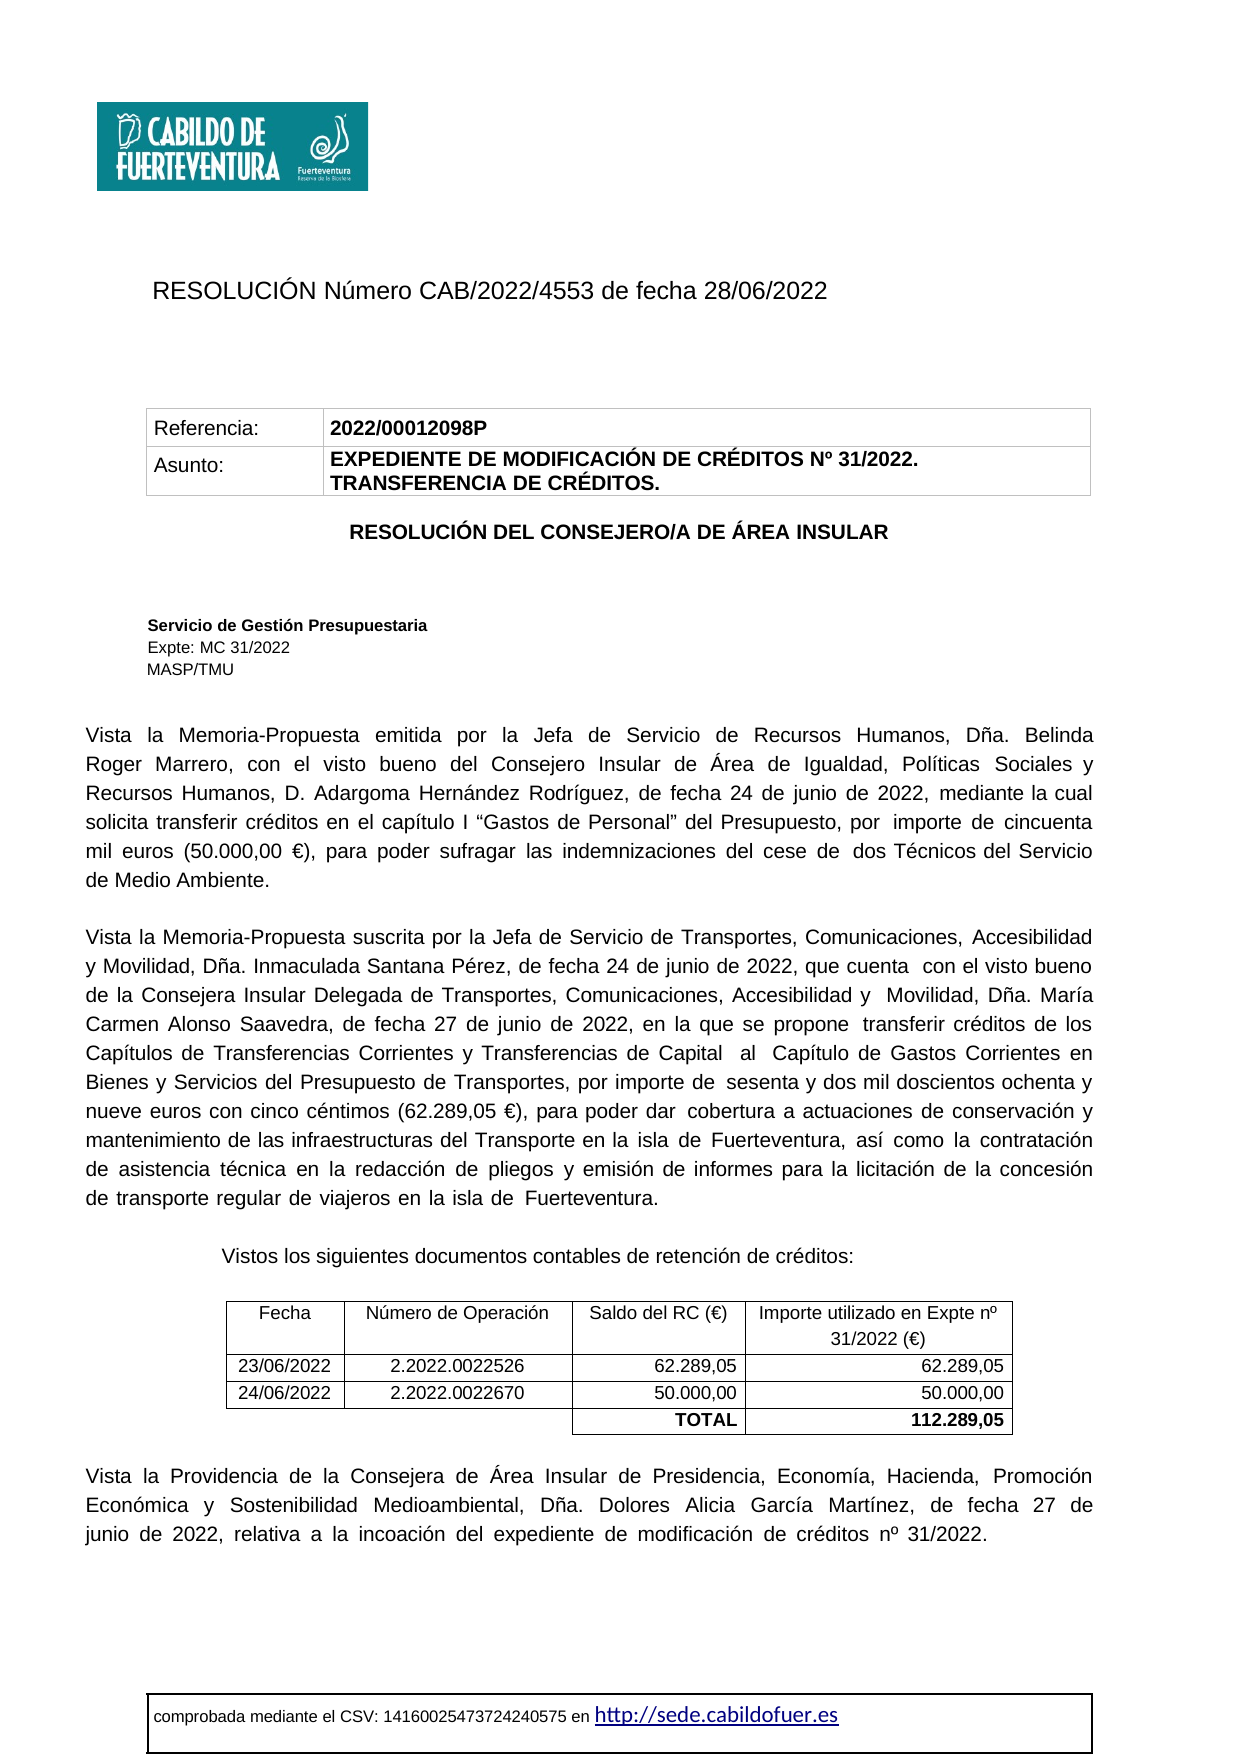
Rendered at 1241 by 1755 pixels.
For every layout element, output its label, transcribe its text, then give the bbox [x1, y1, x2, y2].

table_cell TOTAL [573, 1409, 745, 1434]
subtitle RESOLUCIÓN DEL CONSEJERO/A DE ÁREA INSULAR [349, 520, 1107, 544]
text Servicio de Gestión Presupuestaria [147, 615, 1107, 634]
text Expte: MC 31/2022 MASP/TMU [147, 637, 291, 678]
text RESOLUCIÓN Número CAB/2022/4553 de fecha 28/06/2022 [152, 276, 1107, 305]
table_header Número de Operación [345, 1302, 572, 1354]
table_header Importe utilizado en Expte nº 31/2022 (€) [746, 1302, 1012, 1354]
table_cell EXPEDIENTE DE MODIFICACIÓN DE CRÉDITOS Nº 31/2022. TRANSFERENCIA DE CRÉDITOS. [324, 447, 1090, 495]
table_cell Asunto: [147, 447, 323, 495]
text Vistos los siguientes documentos contables de retención de créditos: [221, 1243, 1107, 1267]
table_cell 50.000,00 [573, 1382, 745, 1407]
table_cell 2.2022.0022670 [345, 1382, 572, 1407]
table_cell 2.2022.0022526 [345, 1355, 572, 1381]
table_header 2022/00012098P [324, 409, 1090, 446]
table_cell 23/06/2022 [227, 1355, 344, 1381]
table_header Saldo del RC (€) [573, 1302, 745, 1354]
table_cell 62.289,05 [746, 1355, 1012, 1381]
table_header Fecha [227, 1302, 344, 1354]
text Vista la Memoria-Propuesta emitida por la Jefa de Servicio de Recursos Humanos, Dña. Belinda Roger Marrero, con el visto bueno del Consejero Insular de Área de Igualdad, Políticas Sociales y Recursos Humanos, D. Adargoma Hernández Rodríguez, de fecha 24 de junio de 2022, mediante la cual solicita transferir créditos en el capítulo I “Gastos de Personal” del Presupuesto, por importe de cincuenta mil euros (50.000,00 €), para poder sufragar las indemnizaciones del cese de dos Técnicos del Servicio de Medio Ambiente. [85, 723, 1093, 891]
text Vista la Memoria-Propuesta suscrita por la Jefa de Servicio de Transportes, Comunicaciones, Accesibilidad y Movilidad, Dña. Inmaculada Santana Pérez, de fecha 24 de junio de 2022, que cuenta con el visto bueno de la Consejera Insular Delegada de Transportes, Comunicaciones, Accesibilidad y Movilidad, Dña. María Carmen Alonso Saavedra, de fecha 27 de junio de 2022, en la que se propone transferir créditos de los Capítulos de Transferencias Corrientes y Transferencias de Capital al Capítulo de Gastos Corrientes en Bienes y Servicios del Presupuesto de Transportes, por importe de sesenta y dos mil doscientos ochenta y nueve euros con cinco céntimos (62.289,05 €), para poder dar cobertura a actuaciones de conservación y mantenimiento de las infraestructuras del Transporte en la isla de Fuerteventura, así como la contratación de asistencia técnica en la redacción de pliegos y emisión de informes para la licitación de la concesión de transporte regular de viajeros en la isla de Fuerteventura. [85, 925, 1093, 1210]
text Vista la Providencia de la Consejera de Área Insular de Presidencia, Economía, Hacienda, Promoción Económica y Sostenibilidad Medioambiental, Dña. Dolores Alicia García Martínez, de fecha 27 de junio de 2022, relativa a la incoación del expediente de modificación de créditos nº 31/2022. [85, 1464, 1093, 1546]
table_cell 112.289,05 [746, 1409, 1012, 1434]
table_header Referencia: [147, 409, 323, 446]
table_cell 50.000,00 [746, 1382, 1012, 1407]
table_cell 24/06/2022 [227, 1382, 344, 1407]
table_cell 62.289,05 [573, 1355, 745, 1381]
table_cell [227, 1409, 572, 1434]
